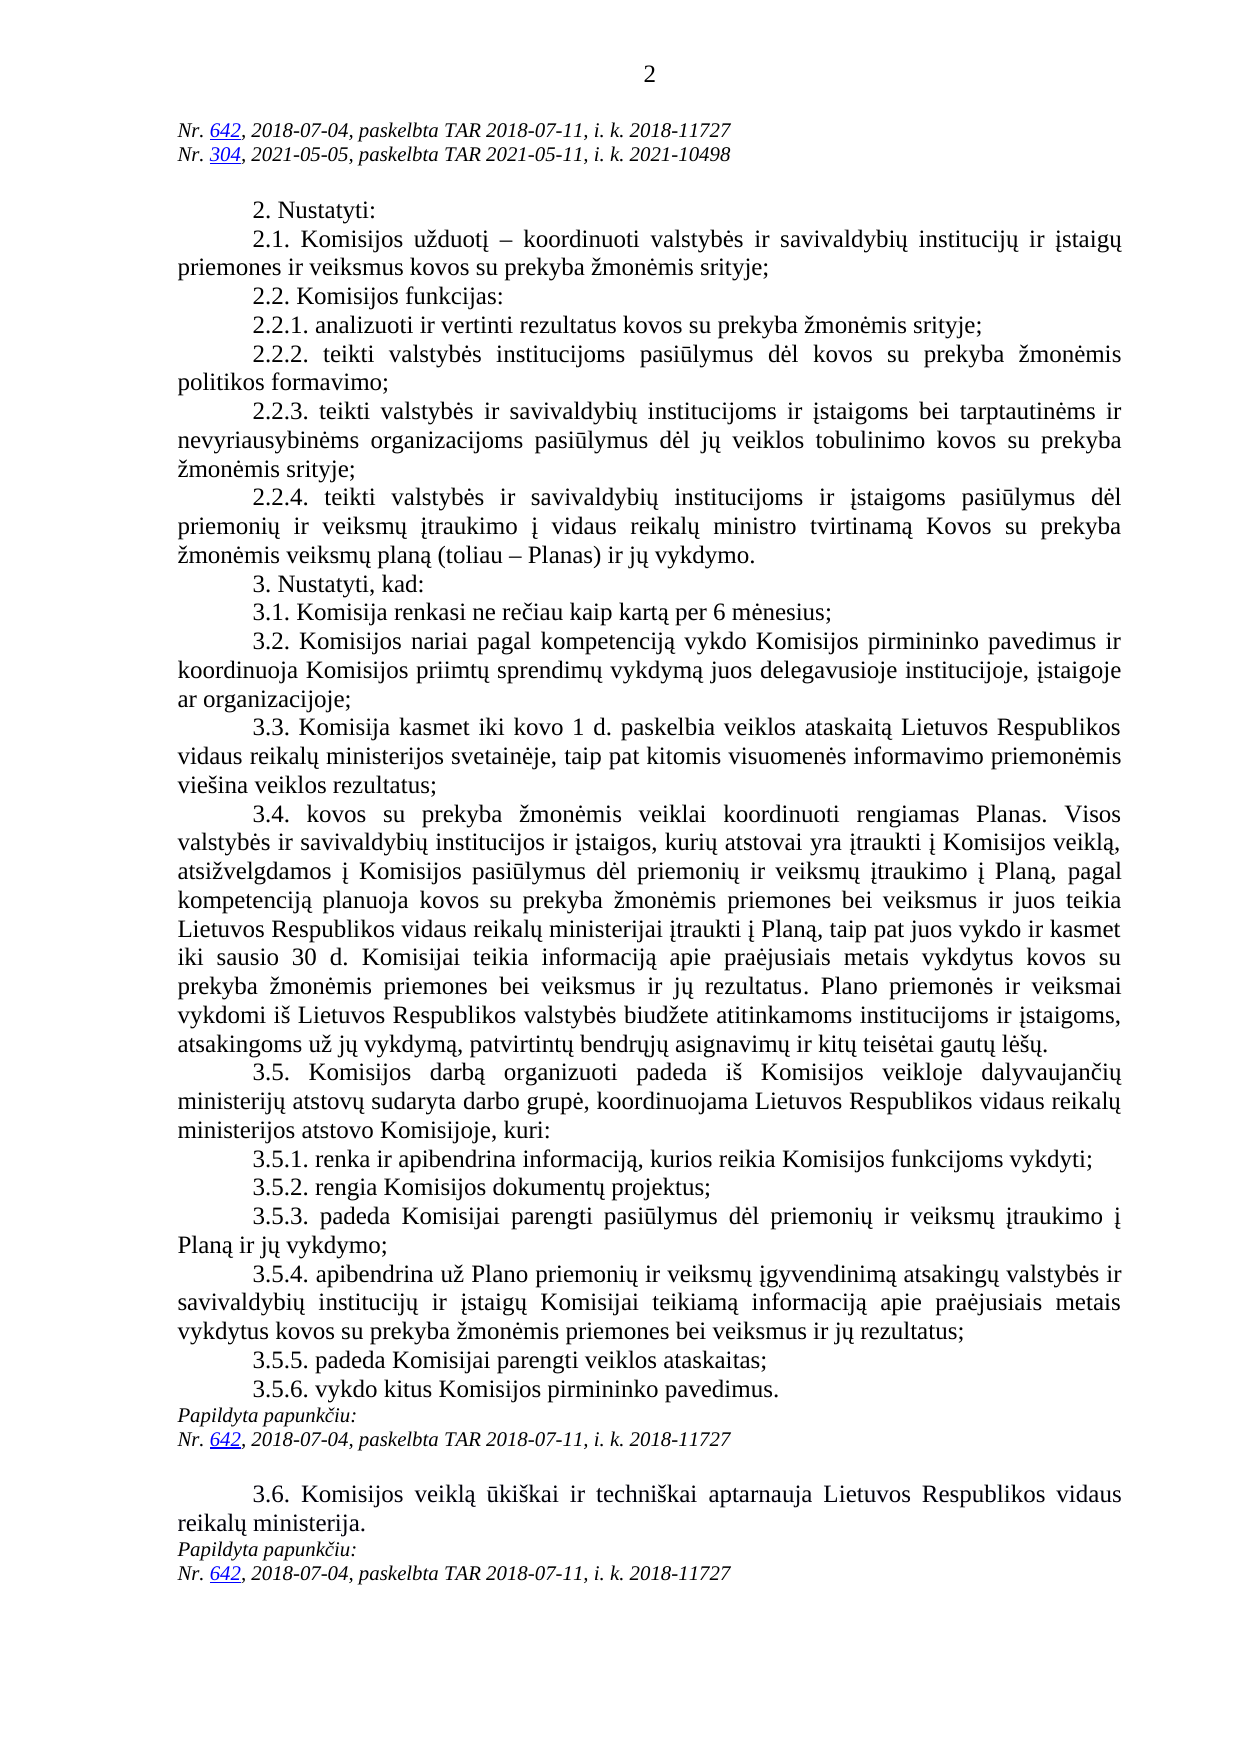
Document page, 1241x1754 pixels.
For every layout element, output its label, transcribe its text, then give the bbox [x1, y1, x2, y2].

text 2. Nustatyti: [177, 195, 1122, 224]
text Papildyta papunkčiu: [177, 1537, 1122, 1561]
text 3.5.2. rengia Komisijos dokumentų projektus; [177, 1172, 1122, 1201]
text Nr. 642, 2018-07-04, paskelbta TAR 2018-07-11, i. k. 2018-11727 [177, 1561, 1122, 1585]
text 3.5.6. vykdo kitus Komisijos pirmininko pavedimus. [177, 1374, 1122, 1402]
text 2.2.1. analizuoti ir vertinti rezultatus kovos su prekyba žmonėmis srityje; [177, 310, 1122, 339]
text 3.5.5. padeda Komisijai parengti veiklos ataskaitas; [177, 1345, 1122, 1374]
text 2.2.3. teikti valstybės ir savivaldybių institucijoms ir įstaigoms bei tarptautinėms ir nevyriausybinėms organizacijoms pasiūlymus dėl jų veiklos tobulinimo kovos su prekyba žmonėmis srityje; [177, 396, 1122, 482]
text Nr. 642, 2018-07-04, paskelbta TAR 2018-07-11, i. k. 2018-11727 [177, 1427, 1122, 1451]
text 3.5.4. apibendrina už Plano priemonių ir veiksmų įgyvendinimą atsakingų valstybės ir savivaldybių institucijų ir įstaigų Komisijai teikiamą informaciją apie praėjusiais metais vykdytus kovos su prekyba žmonėmis priemones bei veiksmus ir jų rezultatus; [177, 1259, 1122, 1345]
text 2.2. Komisijos funkcijas: [177, 281, 1122, 310]
text Papildyta papunkčiu: [177, 1402, 1122, 1427]
text 3.3. Komisija kasmet iki kovo 1 d. paskelbia veiklos ataskaitą Lietuvos Respublikos vidaus reikalų ministerijos svetainėje, taip pat kitomis visuomenės informavimo priemonėmis viešina veiklos rezultatus; [177, 712, 1122, 799]
text 2.2.4. teikti valstybės ir savivaldybių institucijoms ir įstaigoms pasiūlymus dėl priemonių ir veiksmų įtraukimo į vidaus reikalų ministro tvirtinamą Kovos su prekyba žmonėmis veiksmų planą (toliau – Planas) ir jų vykdymo. [177, 482, 1122, 569]
text 3.4. kovos su prekyba žmonėmis veiklai koordinuoti rengiamas Planas. Visos valstybės ir savivaldybių institucijos ir įstaigos, kurių atstovai yra įtraukti į Komisijos veiklą, atsižvelgdamos į Komisijos pasiūlymus dėl priemonių ir veiksmų įtraukimo į Planą, pagal kompetenciją planuoja kovos su prekyba žmonėmis priemones bei veiksmus ir juos teikia Lietuvos Respublikos vidaus reikalų ministerijai įtraukti į Planą, taip pat juos vykdo ir kasmet iki sausio 30 d. Komisijai teikia informaciją apie praėjusiais metais vykdytus kovos su prekyba žmonėmis priemones bei veiksmus ir jų rezultatus. Plano priemonės ir veiksmai vykdomi iš Lietuvos Respublikos valstybės biudžete atitinkamoms institucijoms ir įstaigoms, atsakingoms už jų vykdymą, patvirtintų bendrųjų asignavimų ir kitų teisėtai gautų lėšų. [177, 799, 1122, 1057]
text Nr. 304, 2021-05-05, paskelbta TAR 2021-05-11, i. k. 2021-10498 [177, 142, 1122, 166]
text 3. Nustatyti, kad: [177, 569, 1122, 597]
text Nr. 642, 2018-07-04, paskelbta TAR 2018-07-11, i. k. 2018-11727 [177, 118, 1122, 142]
text 3.5.3. padeda Komisijai parengti pasiūlymus dėl priemonių ir veiksmų įtraukimo į Planą ir jų vykdymo; [177, 1201, 1122, 1259]
text 3.5. Komisijos darbą organizuoti padeda iš Komisijos veikloje dalyvaujančių ministerijų atstovų sudaryta darbo grupė, koordinuojama Lietuvos Respublikos vidaus reikalų ministerijos atstovo Komisijoje, kuri: [177, 1057, 1122, 1144]
text 2.2.2. teikti valstybės institucijoms pasiūlymus dėl kovos su prekyba žmonėmis politikos formavimo; [177, 339, 1122, 396]
text 3.6. Komisijos veiklą ūkiškai ir techniškai aptarnauja Lietuvos Respublikos vidaus reikalų ministerija. [177, 1479, 1122, 1537]
text 3.1. Komisija renkasi ne rečiau kaip kartą per 6 mėnesius; [177, 597, 1122, 626]
text 3.2. Komisijos nariai pagal kompetenciją vykdo Komisijos pirmininko pavedimus ir koordinuoja Komisijos priimtų sprendimų vykdymą juos delegavusioje institucijoje, įstaigoje ar organizacijoje; [177, 626, 1122, 712]
text 3.5.1. renka ir apibendrina informaciją, kurios reikia Komisijos funkcijoms vykdyti; [177, 1144, 1122, 1172]
text 2.1. Komisijos užduotį – koordinuoti valstybės ir savivaldybių institucijų ir įstaigų priemones ir veiksmus kovos su prekyba žmonėmis srityje; [177, 224, 1122, 281]
